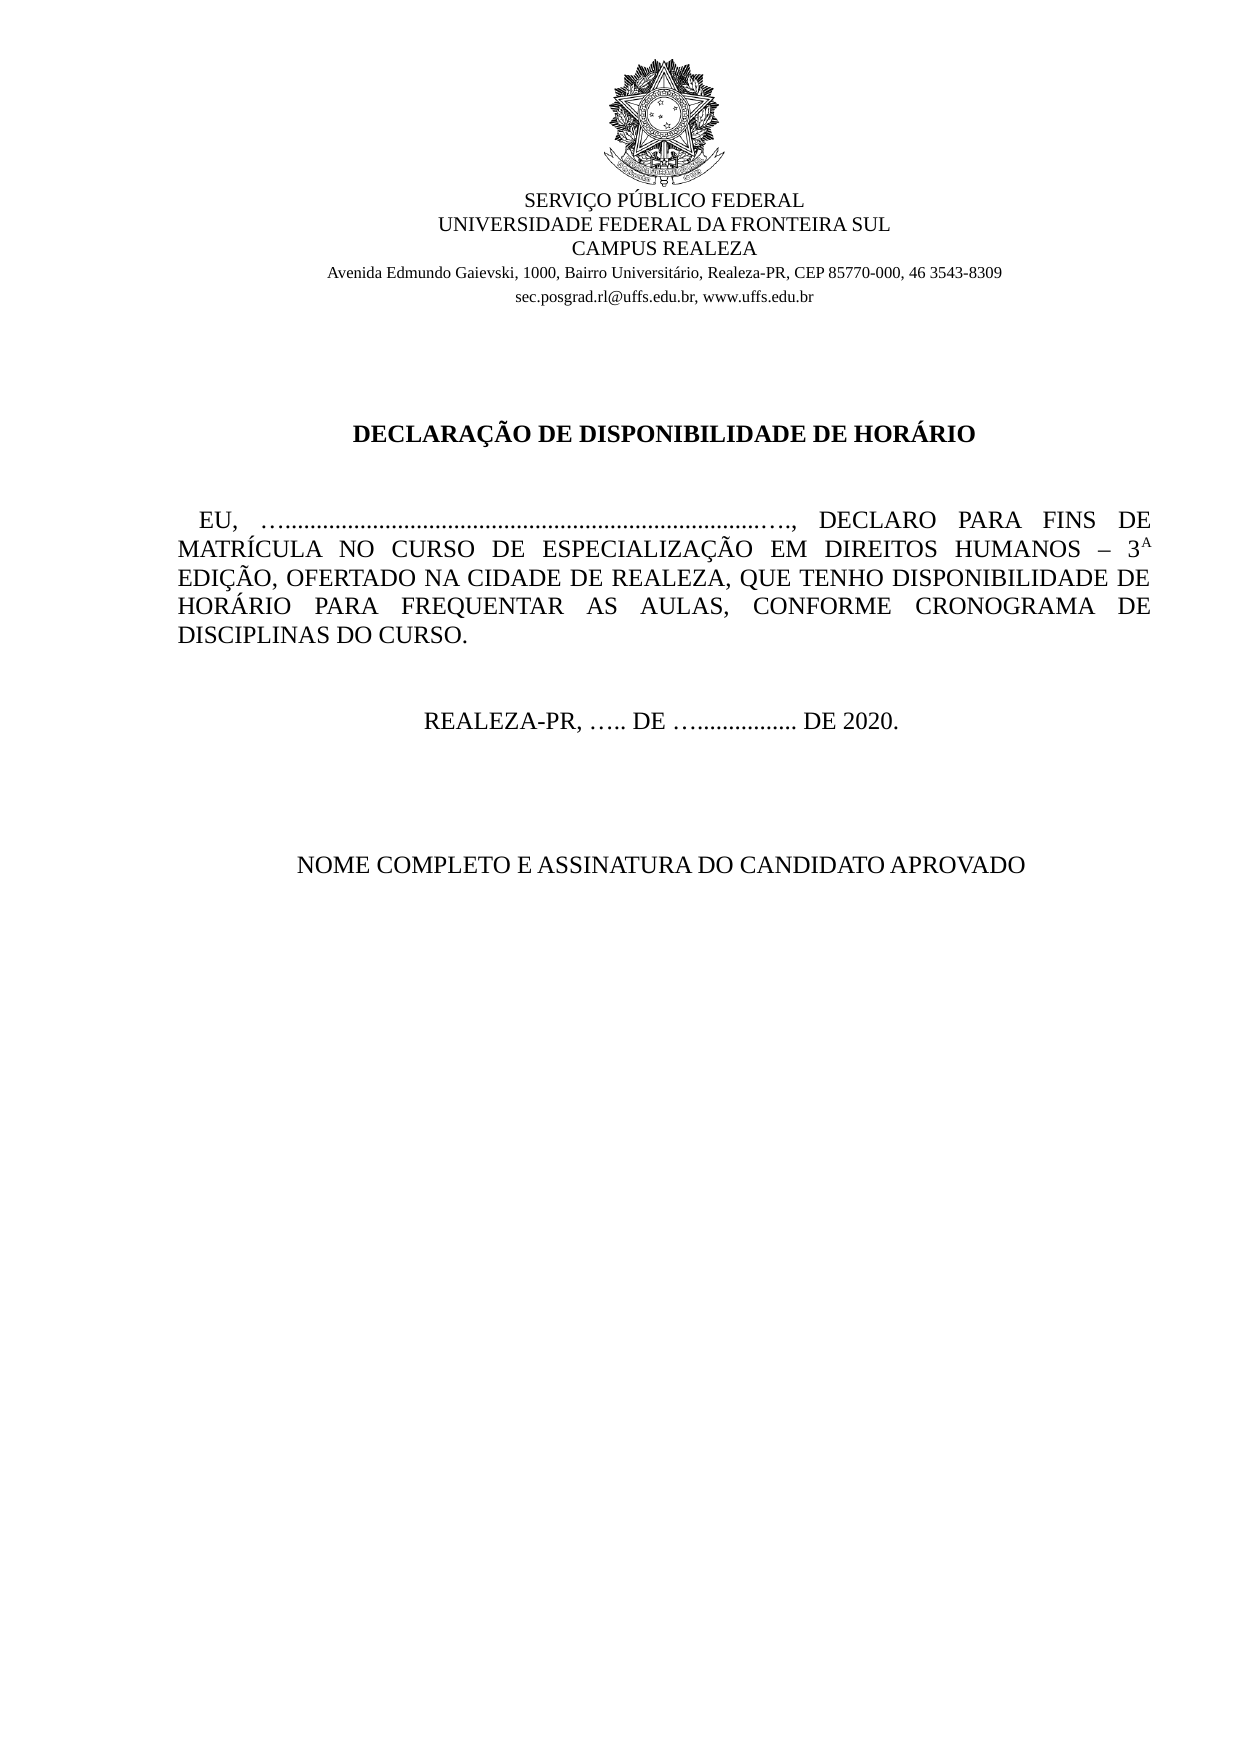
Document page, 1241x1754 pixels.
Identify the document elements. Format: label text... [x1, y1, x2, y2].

text REALEZA-PR, ….. de …................ de 2020. [177, 706, 1152, 735]
text Eu, …............................................................................…., declaro para fins de matrícula no Curso de Especialização em DIREITOS HUMANOS – 3a EDIÇÃO, ofertado na cidade de REALEZA, que tenho disponibilidade de horário para frequentar as aulas, conforme cronograma de disciplinas do curso. [177, 505, 1152, 649]
text DECLARAÇÃO DE DISPONIBILIDADE DE HORÁRIO [177, 419, 1152, 448]
text NOME COMPLETO E Assinatura do Candidato Aprovado [177, 850, 1152, 879]
